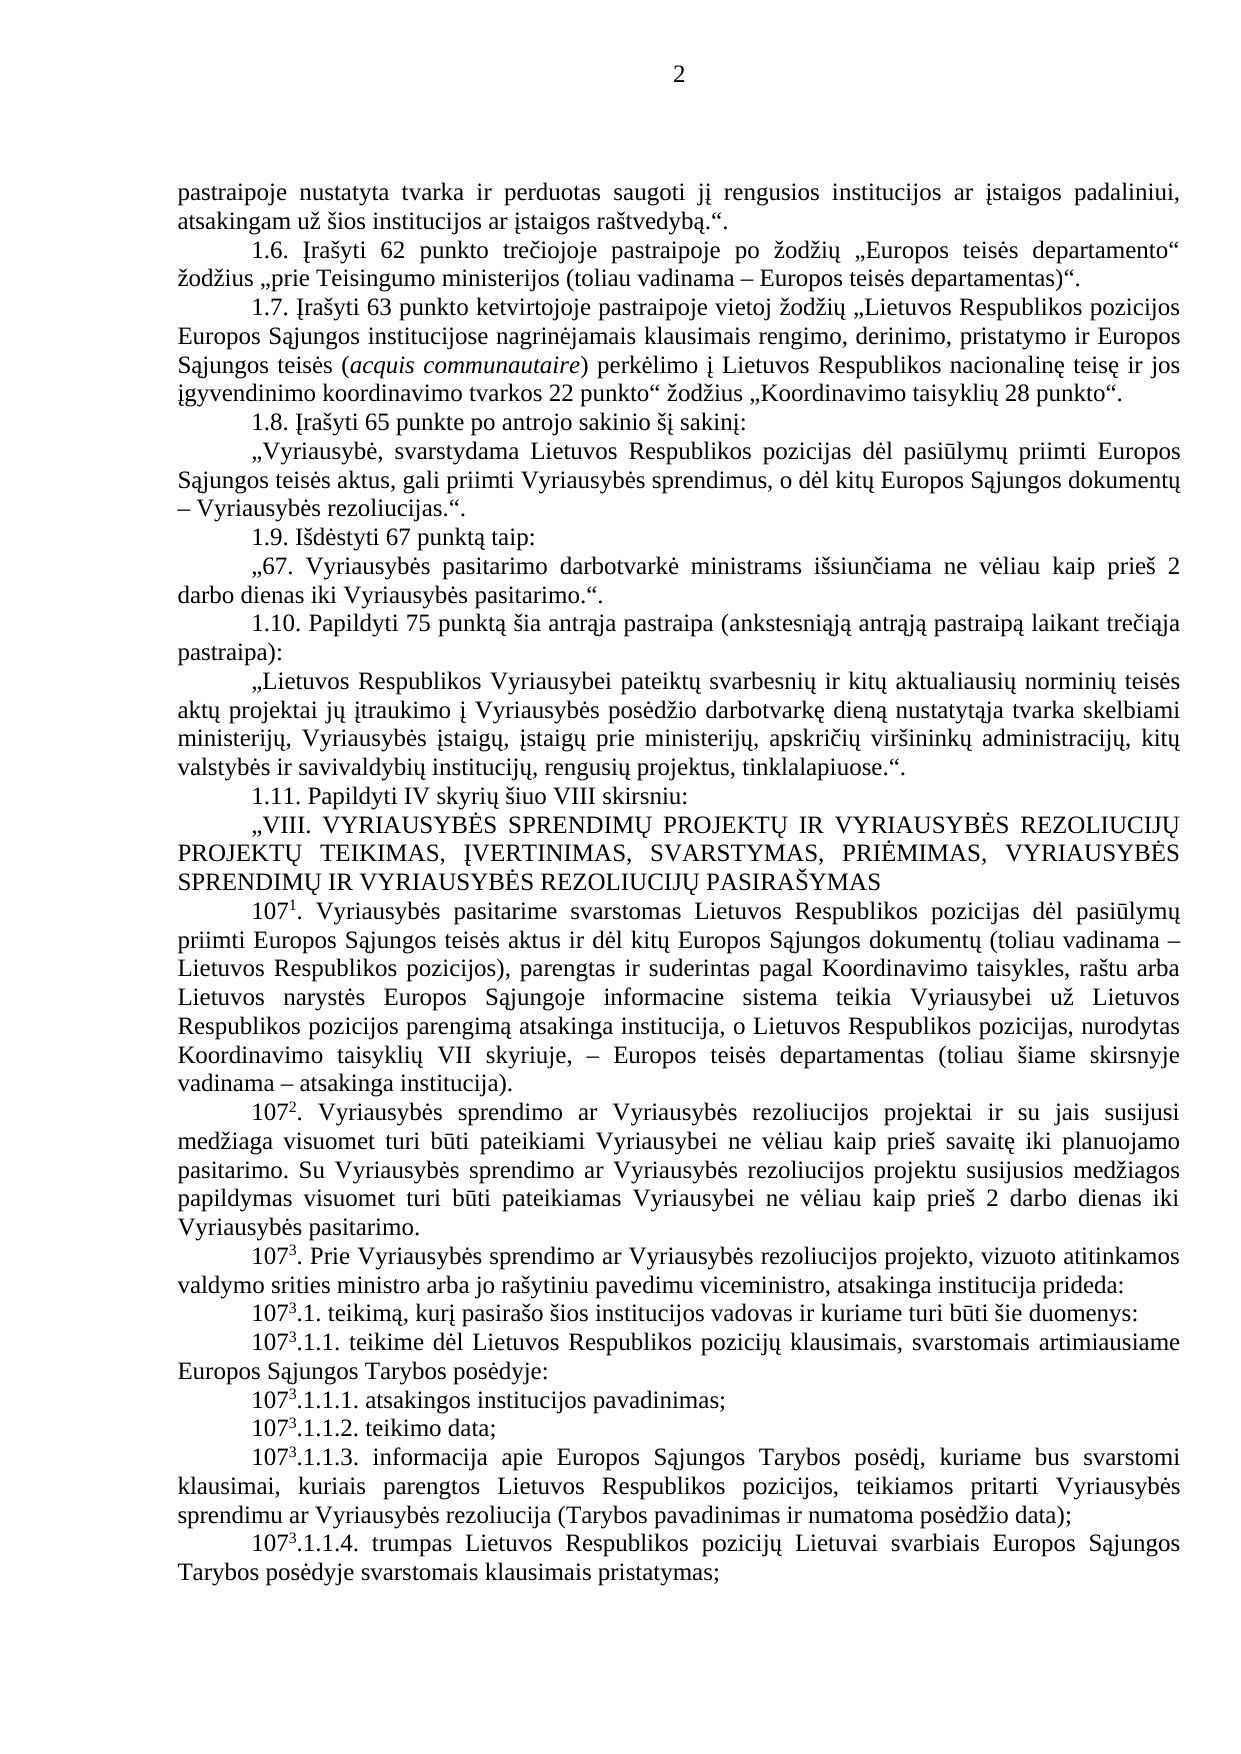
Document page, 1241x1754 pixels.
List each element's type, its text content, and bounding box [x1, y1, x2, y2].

text 1072. Vyriausybės sprendimo ar Vyriausybės rezoliucijos projektai ir su jais susijusi medžiaga visuomet turi būti pateikiami Vyriausybei ne vėliau kaip prieš savaitę iki planuojamo pasitarimo. Su Vyriausybės sprendimo ar Vyriausybės rezoliucijos projektu susijusios medžiagos papildymas visuomet turi būti pateikiamas Vyriausybei ne vėliau kaip prieš 2 darbo dienas iki Vyriausybės pasitarimo. [177, 1097, 1181, 1241]
text 1073.1.1.3. informacija apie Europos Sąjungos Tarybos posėdį, kuriame bus svarstomi klausimai, kuriais parengtos Lietuvos Respublikos pozicijos, teikiamos pritarti Vyriausybės sprendimu ar Vyriausybės rezoliucija (Tarybos pavadinimas ir numatoma posėdžio data); [177, 1442, 1181, 1528]
text 1073.1.1.1. atsakingos institucijos pavadinimas; [177, 1385, 1181, 1413]
text „Lietuvos Respublikos Vyriausybei pateiktų svarbesnių ir kitų aktualiausių norminių teisės aktų projektai jų įtraukimo į Vyriausybės posėdžio darbotvarkę dieną nustatytąja tvarka skelbiami ministerijų, Vyriausybės įstaigų, įstaigų prie ministerijų, apskričių viršininkų administracijų, kitų valstybės ir savivaldybių institucijų, rengusių projektus, tinklalapiuose.“. [177, 666, 1181, 781]
text 1073.1. teikimą, kurį pasirašo šios institucijos vadovas ir kuriame turi būti šie duomenys: [177, 1298, 1181, 1327]
text 1073. Prie Vyriausybės sprendimo ar Vyriausybės rezoliucijos projekto, vizuoto atitinkamos valdymo srities ministro arba jo rašytiniu pavedimu viceministro, atsakinga institucija prideda: [177, 1241, 1181, 1298]
text 1.6. Įrašyti 62 punkto trečiojoje pastraipoje po žodžių „Europos teisės departamento“ žodžius „prie Teisingumo ministerijos (toliau vadinama – Europos teisės departamentas)“. [177, 235, 1181, 292]
text 1.10. Papildyti 75 punktą šia antrąja pastraipa (ankstesniąją antrąją pastraipą laikant trečiąja pastraipa): [177, 608, 1181, 666]
text 1071. Vyriausybės pasitarime svarstomas Lietuvos Respublikos pozicijas dėl pasiūlymų priimti Europos Sąjungos teisės aktus ir dėl kitų Europos Sąjungos dokumentų (toliau vadinama – Lietuvos Respublikos pozicijos), parengtas ir suderintas pagal Koordinavimo taisykles, raštu arba Lietuvos narystės Europos Sąjungoje informacine sistema teikia Vyriausybei už Lietuvos Respublikos pozicijos parengimą atsakinga institucija, o Lietuvos Respublikos pozicijas, nurodytas Koordinavimo taisyklių VII skyriuje, – Europos teisės departamentas (toliau šiame skirsnyje vadinama – atsakinga institucija). [177, 896, 1181, 1097]
text „VIII. VYRIAUSYBĖS SPRENDIMŲ PROJEKTŲ IR VYRIAUSYBĖS REZOLIUCIJŲ PROJEKTŲ TEIKIMAS, ĮVERTINIMAS, SVARSTYMAS, PRIĖMIMAS, VYRIAUSYBĖS SPRENDIMŲ IR VYRIAUSYBĖS REZOLIUCIJŲ PASIRAŠYMAS [177, 810, 1181, 896]
text „67. Vyriausybės pasitarimo darbotvarkė ministrams išsiunčiama ne vėliau kaip prieš 2 darbo dienas iki Vyriausybės pasitarimo.“. [177, 551, 1181, 608]
text 1073.1.1. teikime dėl Lietuvos Respublikos pozicijų klausimais, svarstomais artimiausiame Europos Sąjungos Tarybos posėdyje: [177, 1327, 1181, 1385]
text „Vyriausybė, svarstydama Lietuvos Respublikos pozicijas dėl pasiūlymų priimti Europos Sąjungos teisės aktus, gali priimti Vyriausybės sprendimus, o dėl kitų Europos Sąjungos dokumentų – Vyriausybės rezoliucijas.“. [177, 436, 1181, 522]
text 1073.1.1.4. trumpas Lietuvos Respublikos pozicijų Lietuvai svarbiais Europos Sąjungos Tarybos posėdyje svarstomais klausimais pristatymas; [177, 1528, 1181, 1586]
text 1073.1.1.2. teikimo data; [177, 1413, 1181, 1442]
text 1.7. Įrašyti 63 punkto ketvirtojoje pastraipoje vietoj žodžių „Lietuvos Respublikos pozicijos Europos Sąjungos institucijose nagrinėjamais klausimais rengimo, derinimo, pristatymo ir Europos Sąjungos teisės (acquis communautaire) perkėlimo į Lietuvos Respublikos nacionalinę teisę ir jos įgyvendinimo koordinavimo tvarkos 22 punkto“ žodžius „Koordinavimo taisyklių 28 punkto“. [177, 292, 1181, 407]
text 1.9. Išdėstyti 67 punktą taip: [177, 522, 1181, 551]
text 1.11. Papildyti IV skyrių šiuo VIII skirsniu: [177, 781, 1181, 810]
text 1.8. Įrašyti 65 punkte po antrojo sakinio šį sakinį: [177, 407, 1181, 436]
text pastraipoje nustatyta tvarka ir perduotas saugoti jį rengusios institucijos ar įstaigos padaliniui, atsakingam už šios institucijos ar įstaigos raštvedybą.“. [177, 177, 1181, 235]
